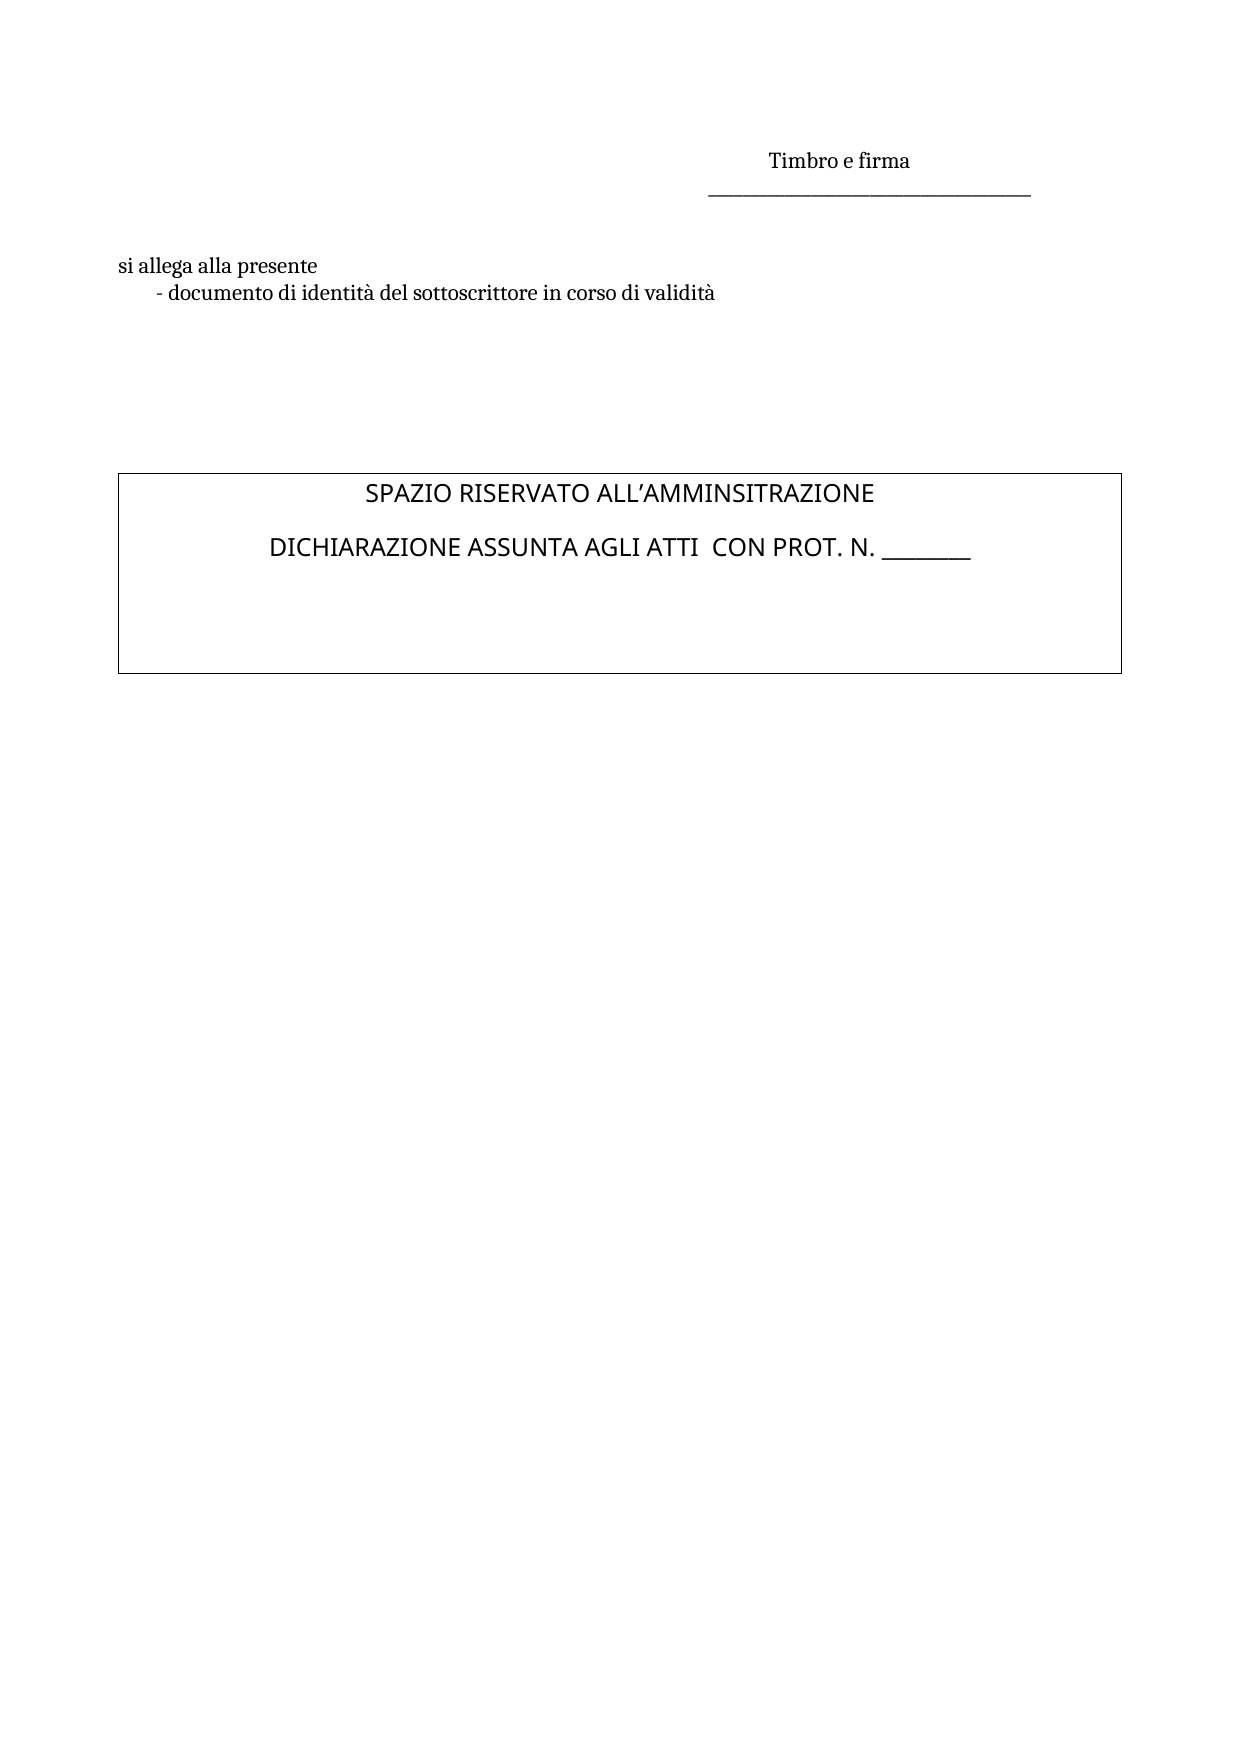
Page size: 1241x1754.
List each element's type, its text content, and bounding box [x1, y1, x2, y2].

text SPAZIO RISERVATO ALL’AMMINSITRAZIONE [119, 474, 1121, 510]
text ______________________________________ [634, 174, 1122, 200]
text DICHIARAZIONE ASSUNTA AGLI ATTI CON PROT. N. ________ [119, 526, 1121, 564]
text - documento di identità del sottoscrittore in corso di validità [156, 279, 1122, 306]
text si allega alla presente [118, 253, 1122, 279]
text Timbro e firma [634, 148, 1122, 174]
